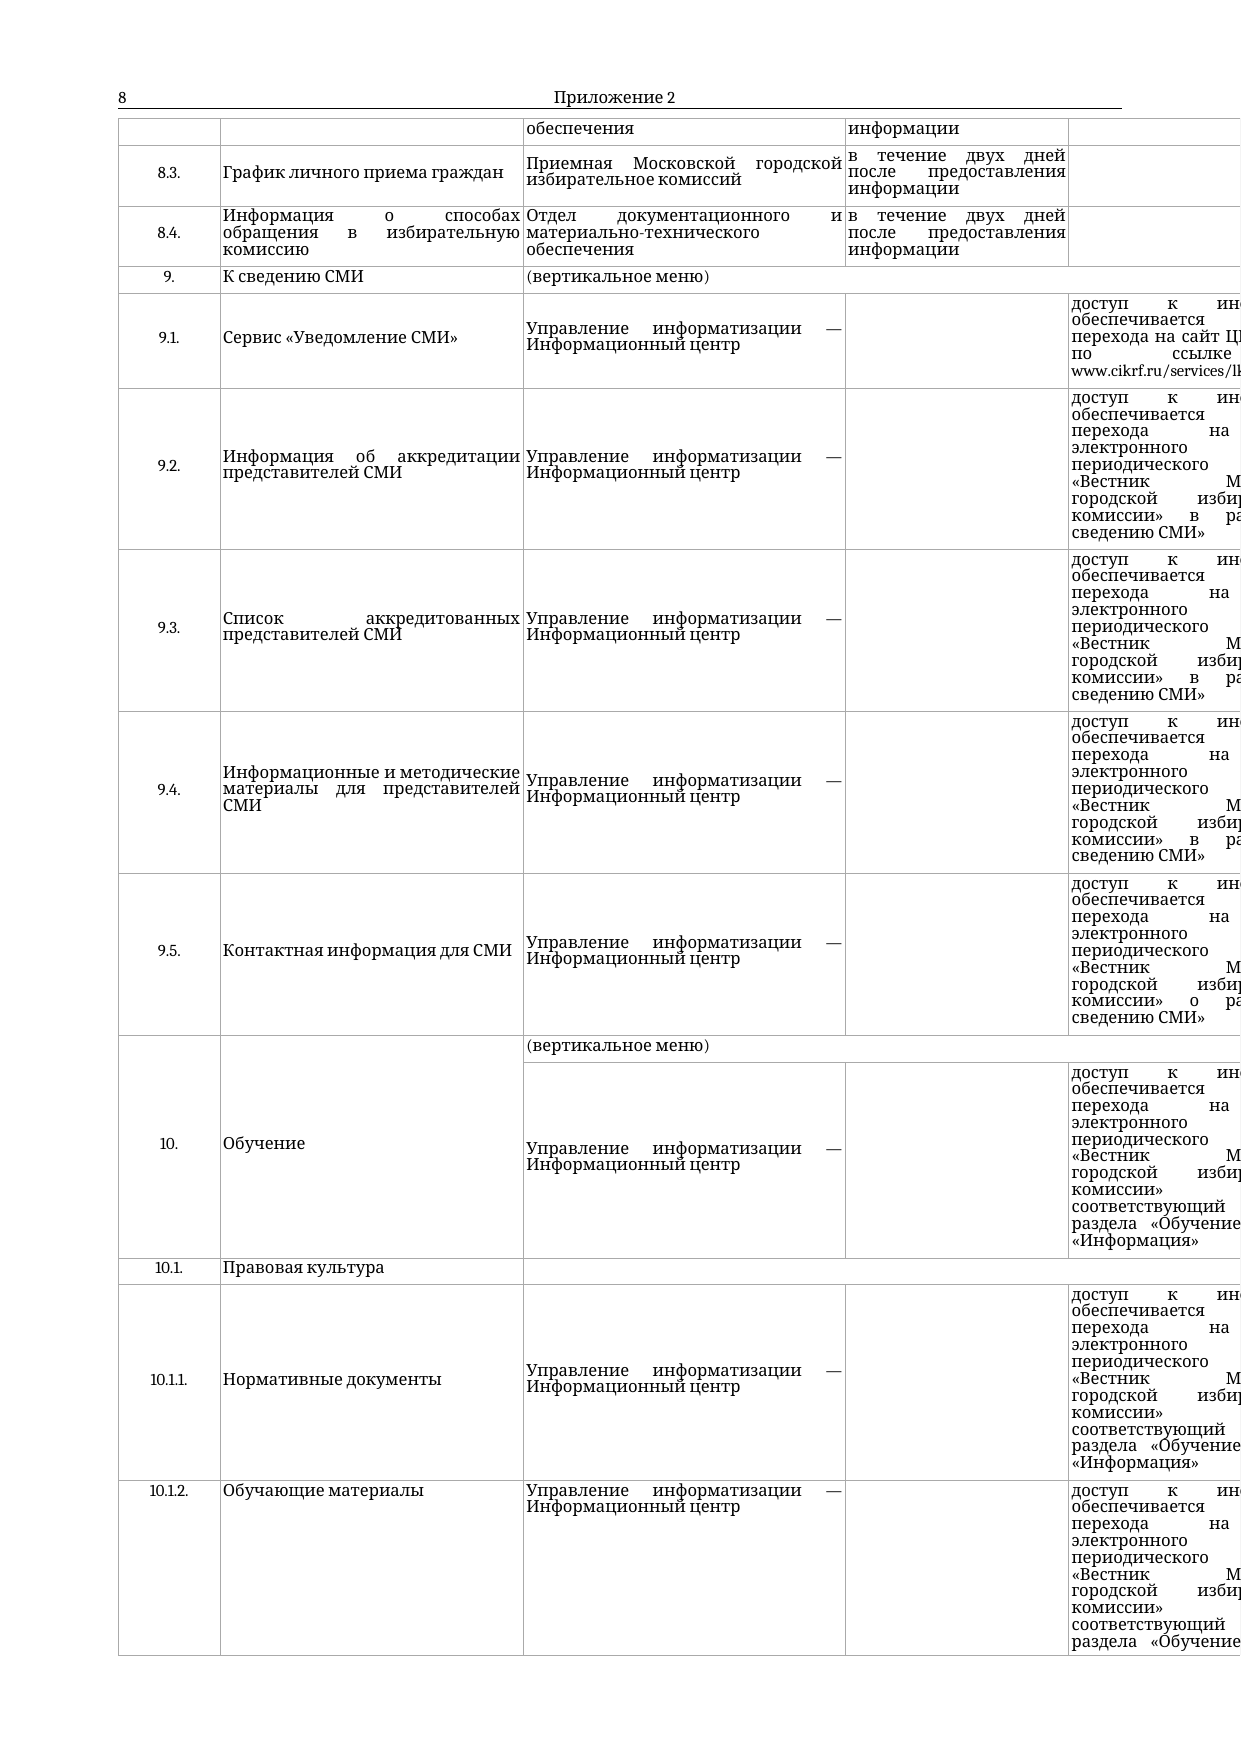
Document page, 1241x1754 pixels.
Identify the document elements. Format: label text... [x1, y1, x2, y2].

table_cell Сервис «Уведомление СМИ» [221, 294, 523, 387]
table_cell 8.3. [119, 146, 220, 206]
table_cell [846, 1481, 1068, 1654]
table_cell обеспечения [524, 119, 845, 145]
table_cell (вертикальное меню) [524, 1036, 1240, 1062]
table_cell Управление информатизации — Информационный центр [524, 1285, 845, 1480]
table_cell в течение двух дней после предоставления информации [846, 207, 1068, 266]
table_cell 8.4. [119, 207, 220, 266]
table_cell Управление информатизации — Информационный центр [524, 874, 845, 1035]
table_cell Информационные и методические материалы для представителей СМИ [221, 712, 523, 873]
table_cell доступ к информации обеспечивается путем перехода на сайт электронного периодического издания «Вестник Московской городской избирательной комиссии» о раздел «К сведению СМИ» [1069, 874, 1240, 1035]
table_cell 9.5. [119, 874, 220, 1035]
table_cell 9. [119, 267, 220, 293]
table_cell [846, 874, 1068, 1035]
table_cell [1069, 119, 1240, 145]
table_cell К сведению СМИ [221, 267, 523, 293]
table_cell [846, 1285, 1068, 1480]
table_cell Управление информатизации — Информационный центр [524, 550, 845, 711]
table_cell доступ к информации обеспечивается путем перехода на сайт электронного периодического издания «Вестник Московской городской избирательной комиссии» в раздел «К сведению СМИ» [1069, 550, 1240, 711]
table_cell 10.1. [119, 1259, 220, 1284]
table_cell 9.3. [119, 550, 220, 711]
table_cell Управление информатизации — Информационный центр [524, 294, 845, 387]
table_cell Обучение [221, 1036, 523, 1257]
table_cell информации [846, 119, 1068, 145]
table_cell Информация о способах обращения в избирательную комиссию [221, 207, 523, 266]
table_cell [119, 119, 220, 145]
table_cell 10. [119, 1036, 220, 1257]
table_cell [846, 1063, 1068, 1257]
table_cell Управление информатизации — Информационный центр [524, 1481, 845, 1654]
table_cell График личного приема граждан [221, 146, 523, 206]
table_cell доступ к информации обеспечивается путем перехода на сайт электронного периодического издания «Вестник Московской городской избирательной комиссии» в раздел «К сведению СМИ» [1069, 389, 1240, 549]
table_cell 9.2. [119, 389, 220, 549]
table_cell [846, 550, 1068, 711]
table_cell 10.1.2. [119, 1481, 220, 1654]
table_cell Отдел документационного и материально-технического обеспечения [524, 207, 845, 266]
table_cell Приемная Московской городской избирательное комиссий [524, 146, 845, 206]
table_cell 10.1.1. [119, 1285, 220, 1480]
table_cell [846, 389, 1068, 549]
table_cell Управление информатизации — Информационный центр [524, 712, 845, 873]
table_cell доступ к информации обеспечивается путем перехода на сайт электронного периодического издания «Вестник Московской городской избирательной комиссии» в соответствующий подраздел раздела «Обучение» раздела «Информация» [1069, 1285, 1240, 1480]
table_cell [1069, 207, 1240, 266]
table_cell доступ к информации обеспечивается путем перехода на сайт электронного периодического издания «Вестник Московской городской избирательной комиссии» в раздел «К сведению СМИ» [1069, 712, 1240, 873]
table_cell [1069, 146, 1240, 206]
table_cell Управление информатизации — Информационный центр [524, 1063, 845, 1257]
table_cell [221, 119, 523, 145]
table_cell доступ к информации обеспечивается путем перехода на сайт электронного периодического издания «Вестник Московской городской избирательной комиссии» в соответствующий подраздел раздела «Обучение» раздела «Информация» [1069, 1481, 1240, 1654]
table_cell доступ к информации обеспечивается путем перехода на сайт электронного периодического издания «Вестник Московской городской избирательной комиссии» в соответствующий подраздел раздела «Обучение» раздела «Информация» [1069, 1063, 1240, 1257]
table_cell Список аккредитованных представителей СМИ [221, 550, 523, 711]
table_cell Информация об аккредитации представителей СМИ [221, 389, 523, 549]
table_cell Нормативные документы [221, 1285, 523, 1480]
table_cell доступ к информации обеспечивается путем перехода на сайт ЦИК России по ссылке — www.cikrf.ru/services/lk-smi/ [1069, 294, 1240, 387]
table_cell Управление информатизации — Информационный центр [524, 389, 845, 549]
table_cell Обучающие материалы [221, 1481, 523, 1654]
table_cell Правовая культура [221, 1259, 523, 1284]
table_cell в течение двух дней после предоставления информации [846, 146, 1068, 206]
table_cell (вертикальное меню) [524, 267, 1240, 293]
table_cell [846, 294, 1068, 387]
table_cell 9.1. [119, 294, 220, 387]
table_cell 9.4. [119, 712, 220, 873]
table_cell [524, 1259, 1240, 1284]
table_cell [846, 712, 1068, 873]
table_cell Контактная информация для СМИ [221, 874, 523, 1035]
